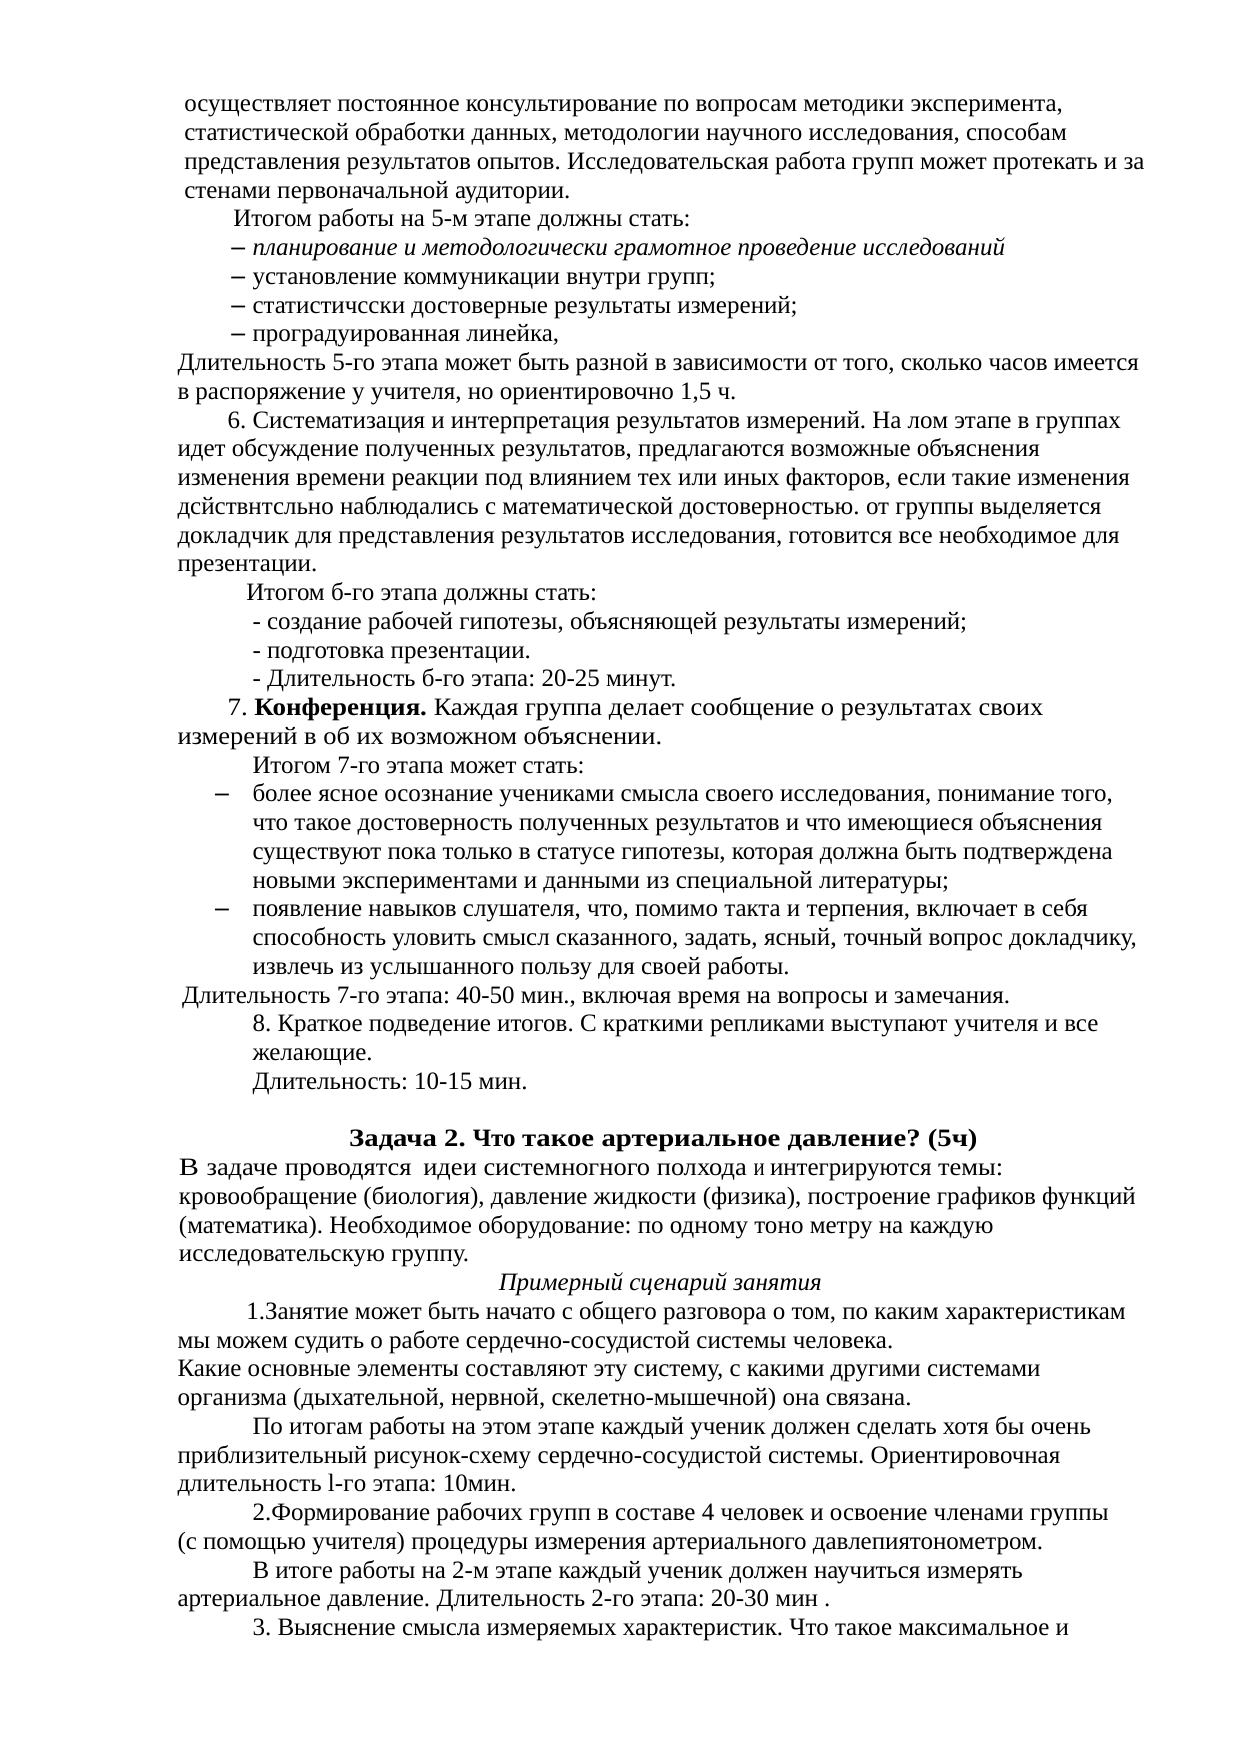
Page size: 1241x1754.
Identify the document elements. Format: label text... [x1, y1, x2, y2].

list - создание рабочей гипотезы, объясняющей результаты измерений; [215, 606, 1152, 635]
list Длительность 5-го этапа может быть разной в зависимости от того, сколько часов имеется в распоряжение у учителя, но ориентировочно 1,5 ч. [177, 347, 1152, 405]
list - Длительность б-го этапа: 20-25 минут. [215, 663, 1152, 692]
list статистичсски достоверные результаты измерений; [231, 290, 1152, 318]
list В итоге работы на 2-м этапе каждый ученик должен научиться измерять [215, 1555, 1152, 1583]
list (с помощью учителя) процедуры измерения артериального давлепиятонометром. [177, 1526, 1152, 1555]
list Какие основные элементы составляют эту систему, с какими другими системами организма (дыхательной, нервной, скелетно-мышечной) она связана. [177, 1353, 1152, 1411]
list Длительность 7-го этапа: 40-50 мин., включая время на вопросы и за­мечания. [179, 980, 1152, 1008]
list Задача 2. Что такое артериальное давление? (5ч) [182, 1123, 1152, 1152]
list проградуированная линейка, [231, 318, 1152, 347]
text Итогом работы на 5-м этапе должны стать: [233, 203, 1152, 232]
list установление коммуникации внутри групп; [231, 261, 1152, 290]
list - подготовка презентации. [215, 635, 1152, 663]
list 2.Формирование рабочих групп в составе 4 человек и освоение членами группы [215, 1497, 1152, 1526]
list 3. Выяснение смысла измеряемых характеристик. Что такое макси­мальное и [215, 1612, 1152, 1641]
list более ясное осознание учениками смысла своего исследования, по­нимание того, что такое достоверность полученных результатов и что имеющиеся объяснения существуют пока только в статусе гипотезы, кото­рая должна быть подтверждена новыми экспериментами и данными из спе­циальной литературы; [215, 778, 1152, 893]
list Итогом 7-го этапа может стать: [215, 750, 1152, 778]
list Итогом б-го этапа должны стать: [177, 577, 1152, 606]
text Примерный сценарий занятия [177, 1267, 1152, 1296]
list планирование и методологически грамотное nроведение исследований [231, 232, 1152, 261]
list 8. Краткое подведение итогов. С краткими репликами выступают учителя и все желающие. [215, 1008, 1152, 1066]
list В задаче проводятся идеи системногного полхода и интегрируются темы: кровообращение (биология), давление жидкости (физика), построение гра­фиков функций (математика). Необходимое оборудование: по одному то­но метру на каждую исследовательскую группу. [179, 1152, 1152, 1267]
list артериальное давление. Длительность 2-го этапа: 20-30 мин . [177, 1583, 1152, 1612]
list 7. Конференция. Каждая группа делает сообщение о результатах своих измерений в об их возможном объяснении. [177, 692, 1152, 750]
list По итогам работы на этом этапе каждый ученик должен сделать хотя бы очень [215, 1411, 1152, 1440]
text осуществляет постоянное консультирование по вопросам методики эксперимента, статистической обработки данных, методологии научного исследования, способам представления результатов опытов. Исследовательская работа групп может протекать и за стенами первоначальной аудитории. [184, 88, 1151, 203]
list Длительность: 10-15 мин. [215, 1066, 1152, 1095]
list 1.Занятие может быть начато с общего разговора о том, по каким характеристикам мы можем судить о работе сердечно-сосудиcтой системы человека. [177, 1296, 1152, 1353]
list приблизительный рисунок-схему сердечно-сосудистой системы. Ориентировочная длительность l-гo этапа: 10мин. [177, 1440, 1152, 1497]
list появление навыков слушателя, что, помимо такта и терпения, вклю­чает в себя способность уловить смысл сказанного, задать, ясный, точный вопрос докладчику, извлечь из услышанного пользу для своей работы. [215, 893, 1152, 980]
list 6. Систематизация и интерпретация результатов измерений. На лом этапе в группах идет обсуждение полученных результатов, предлагаются возможные объяснения изменения времени реакции под влиянием тех или иных факторов, если такие изменения дсйствнтсльно наблюдались с мате­матической достоверностью. от группы выделяется докладчик для пред­ставления результатов исследования, готовится все необходимое для пре­зентации. [177, 405, 1152, 577]
